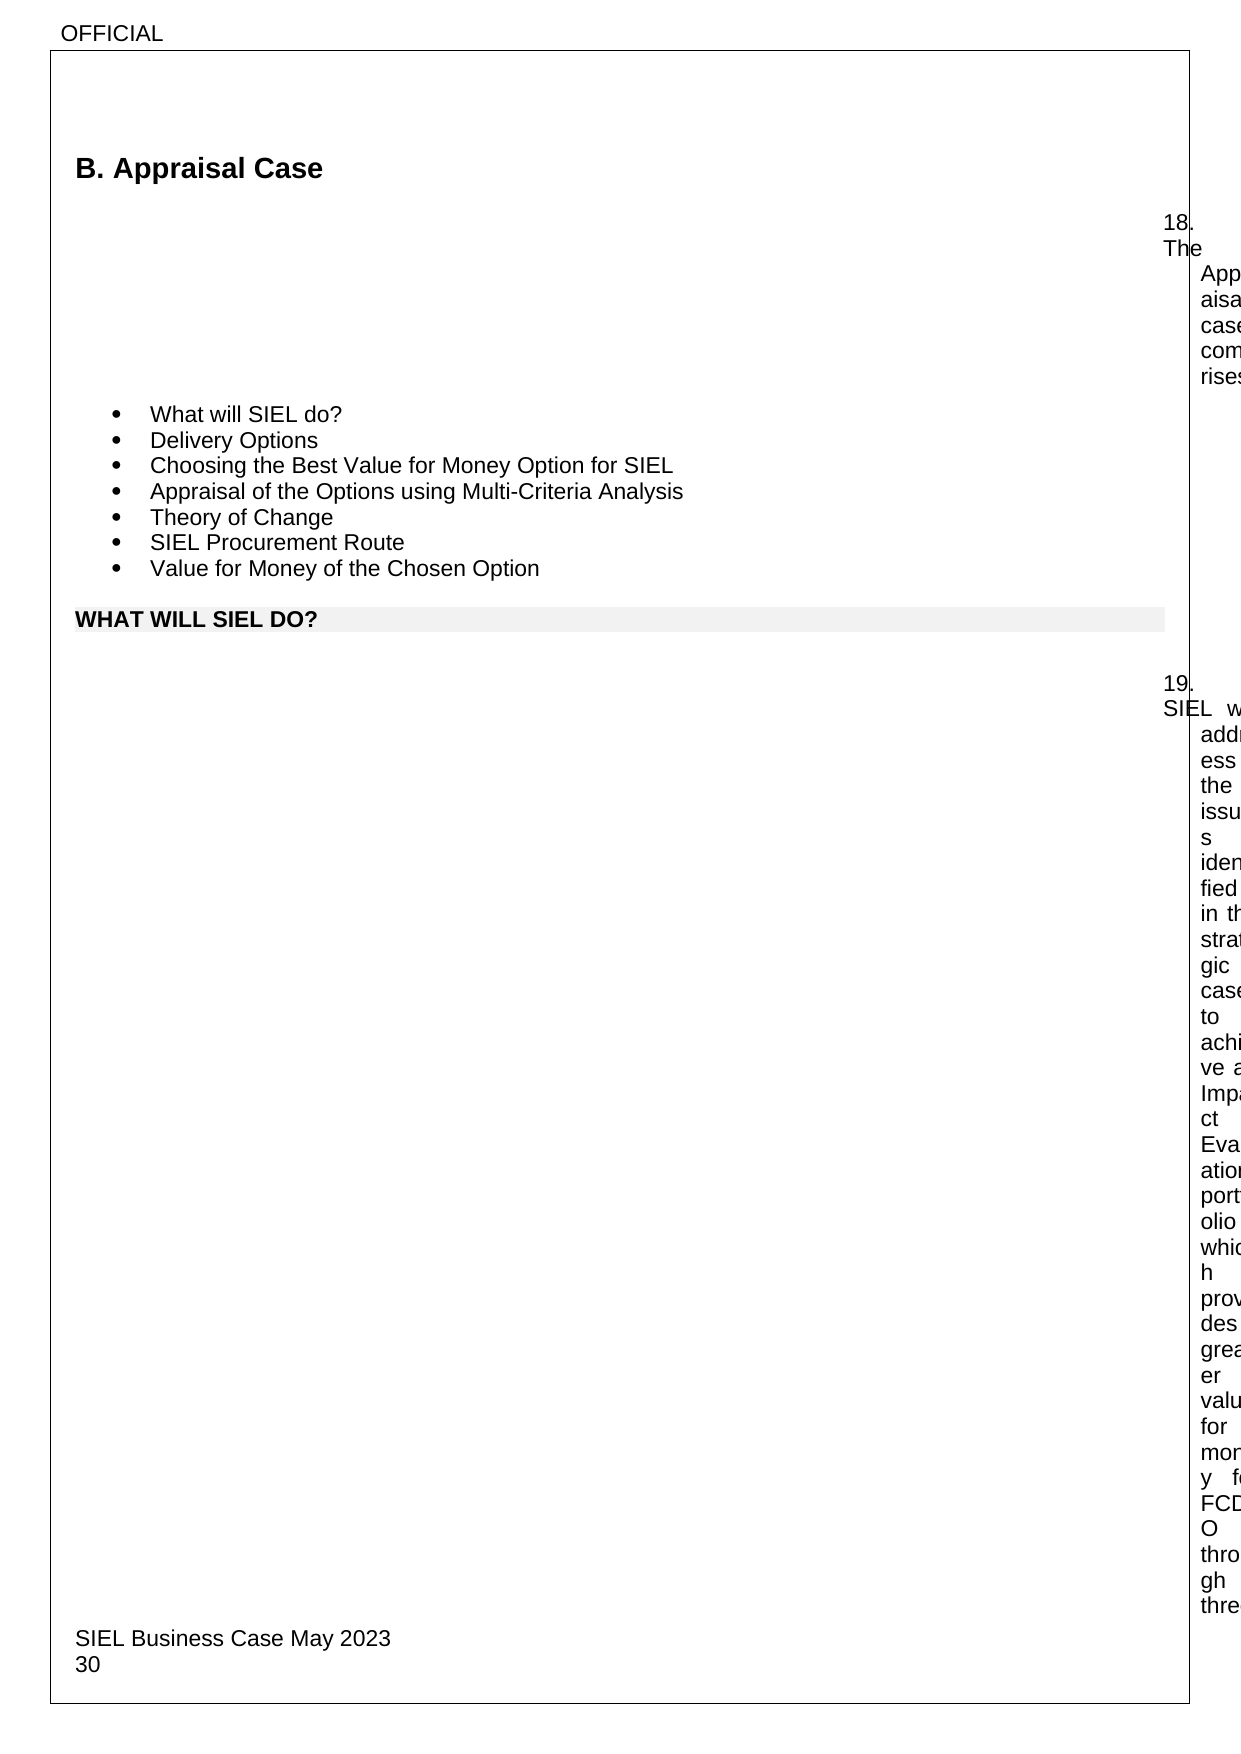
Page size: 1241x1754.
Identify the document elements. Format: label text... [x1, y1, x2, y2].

list SIEL will address the issues identified in the strategic case to achieve an Impact Evaluation portfolio which provides greater value for money for FCDO through three key outputs: [1163, 671, 1189, 1619]
list The Appraisal case comprises: [1163, 210, 1189, 389]
list Value for Money of the Chosen Option [112, 556, 1165, 581]
list Choosing the Best Value for Money Option for SIEL [112, 453, 1165, 479]
text WHAT WILL SIEL DO? [75, 607, 1165, 632]
list What will SIEL do? [112, 402, 1165, 427]
list SIEL Procurement Route [112, 530, 1165, 556]
list The Appraisal case comprises: [1190, 210, 1240, 389]
list Delivery Options [112, 427, 1165, 453]
subtitle Appraisal Case [75, 152, 1165, 184]
list SIEL will address the issues identified in the strategic case to achieve an Impact Evaluation portfolio which provides greater value for money for FCDO through three key outputs: [1190, 671, 1240, 1619]
list Theory of Change [112, 504, 1165, 530]
list Appraisal of the Options using Multi-Criteria Analysis [112, 479, 1165, 504]
